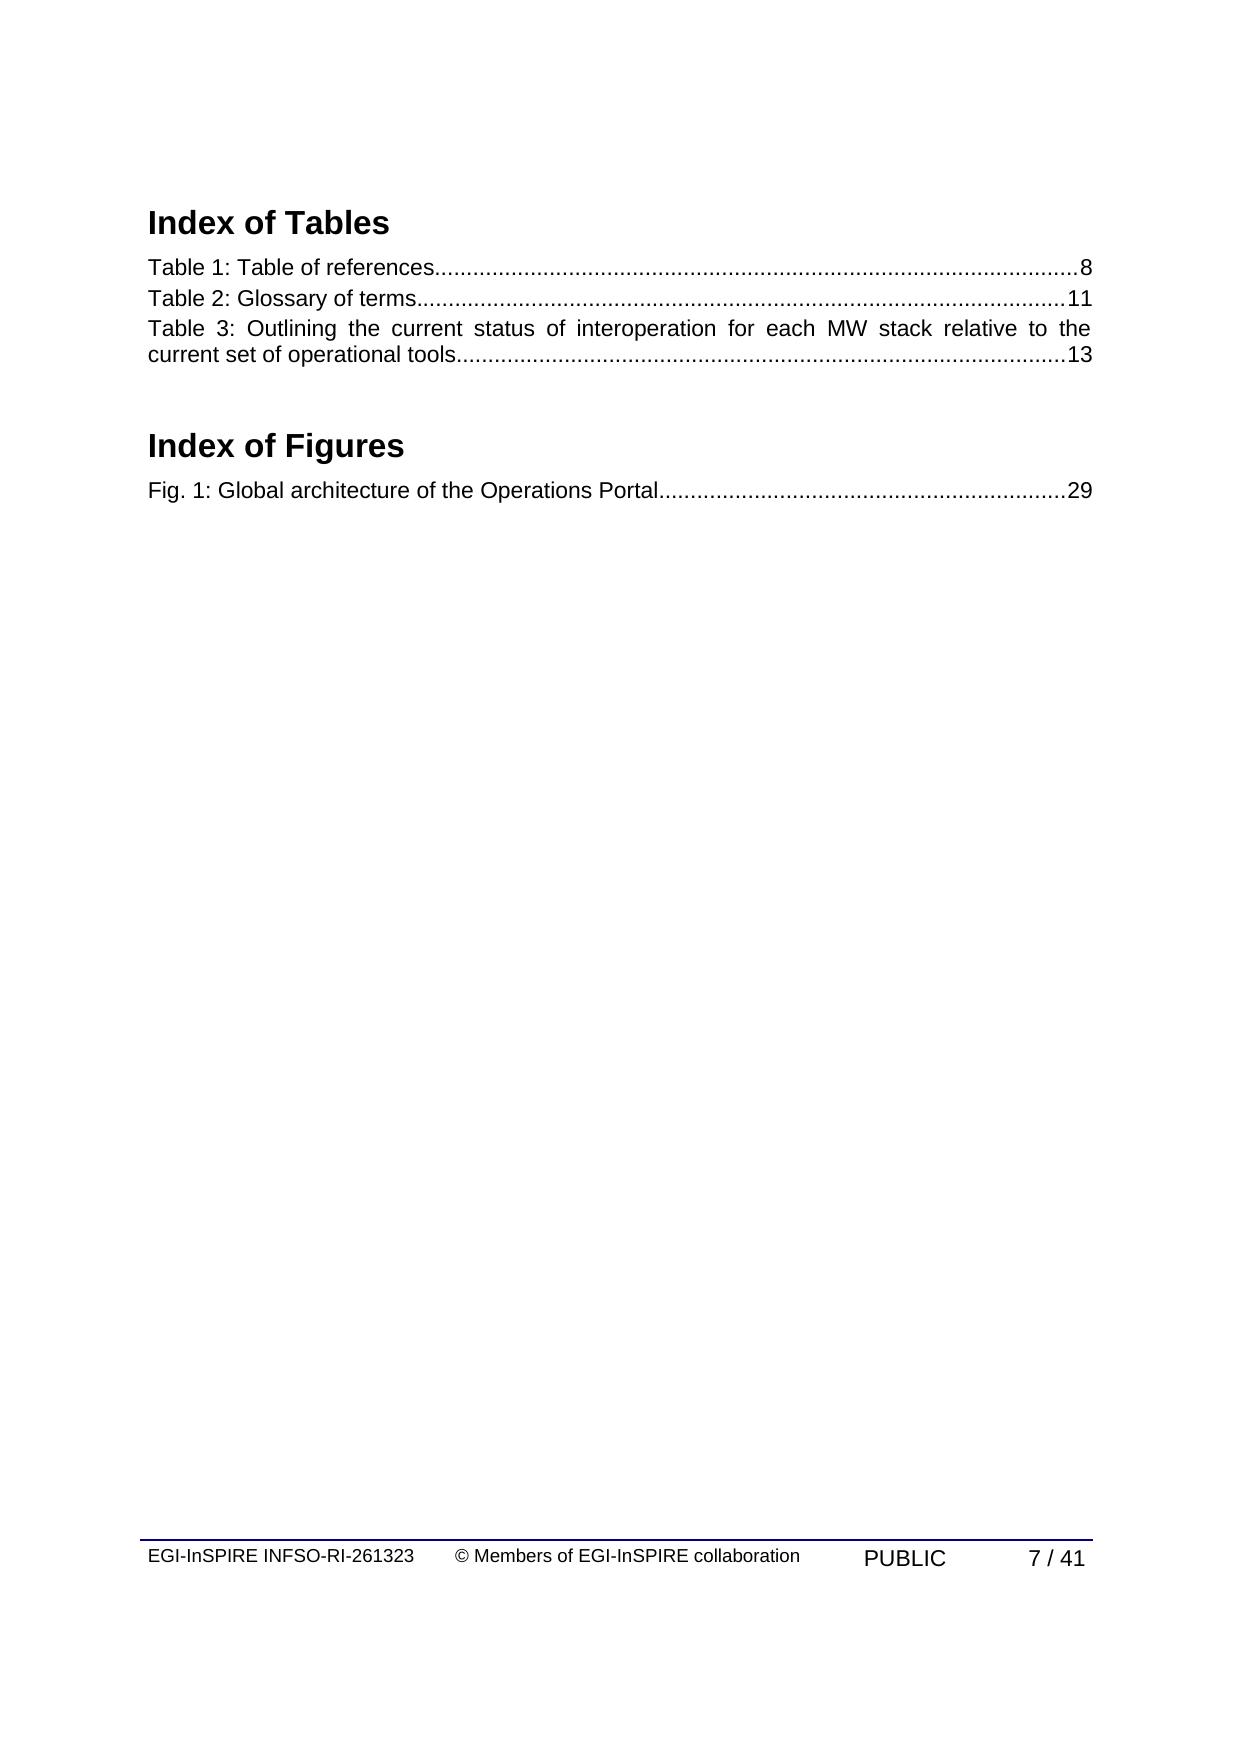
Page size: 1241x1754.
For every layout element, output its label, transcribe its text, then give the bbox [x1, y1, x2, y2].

text Table 1: Table of references 8 [148, 254, 1093, 280]
subtitle Index of Tables [148, 203, 1093, 242]
subtitle Index of Figures [148, 426, 1093, 464]
text Fig. 1: Global architecture of the Operations Portal. 29 [148, 477, 1093, 503]
text Table 3: Outlining the current status of interoperation for each MW stack relative to the current set of operational tools 13 [148, 315, 1093, 368]
text Table 2: Glossary of terms. 11 [148, 284, 1093, 311]
